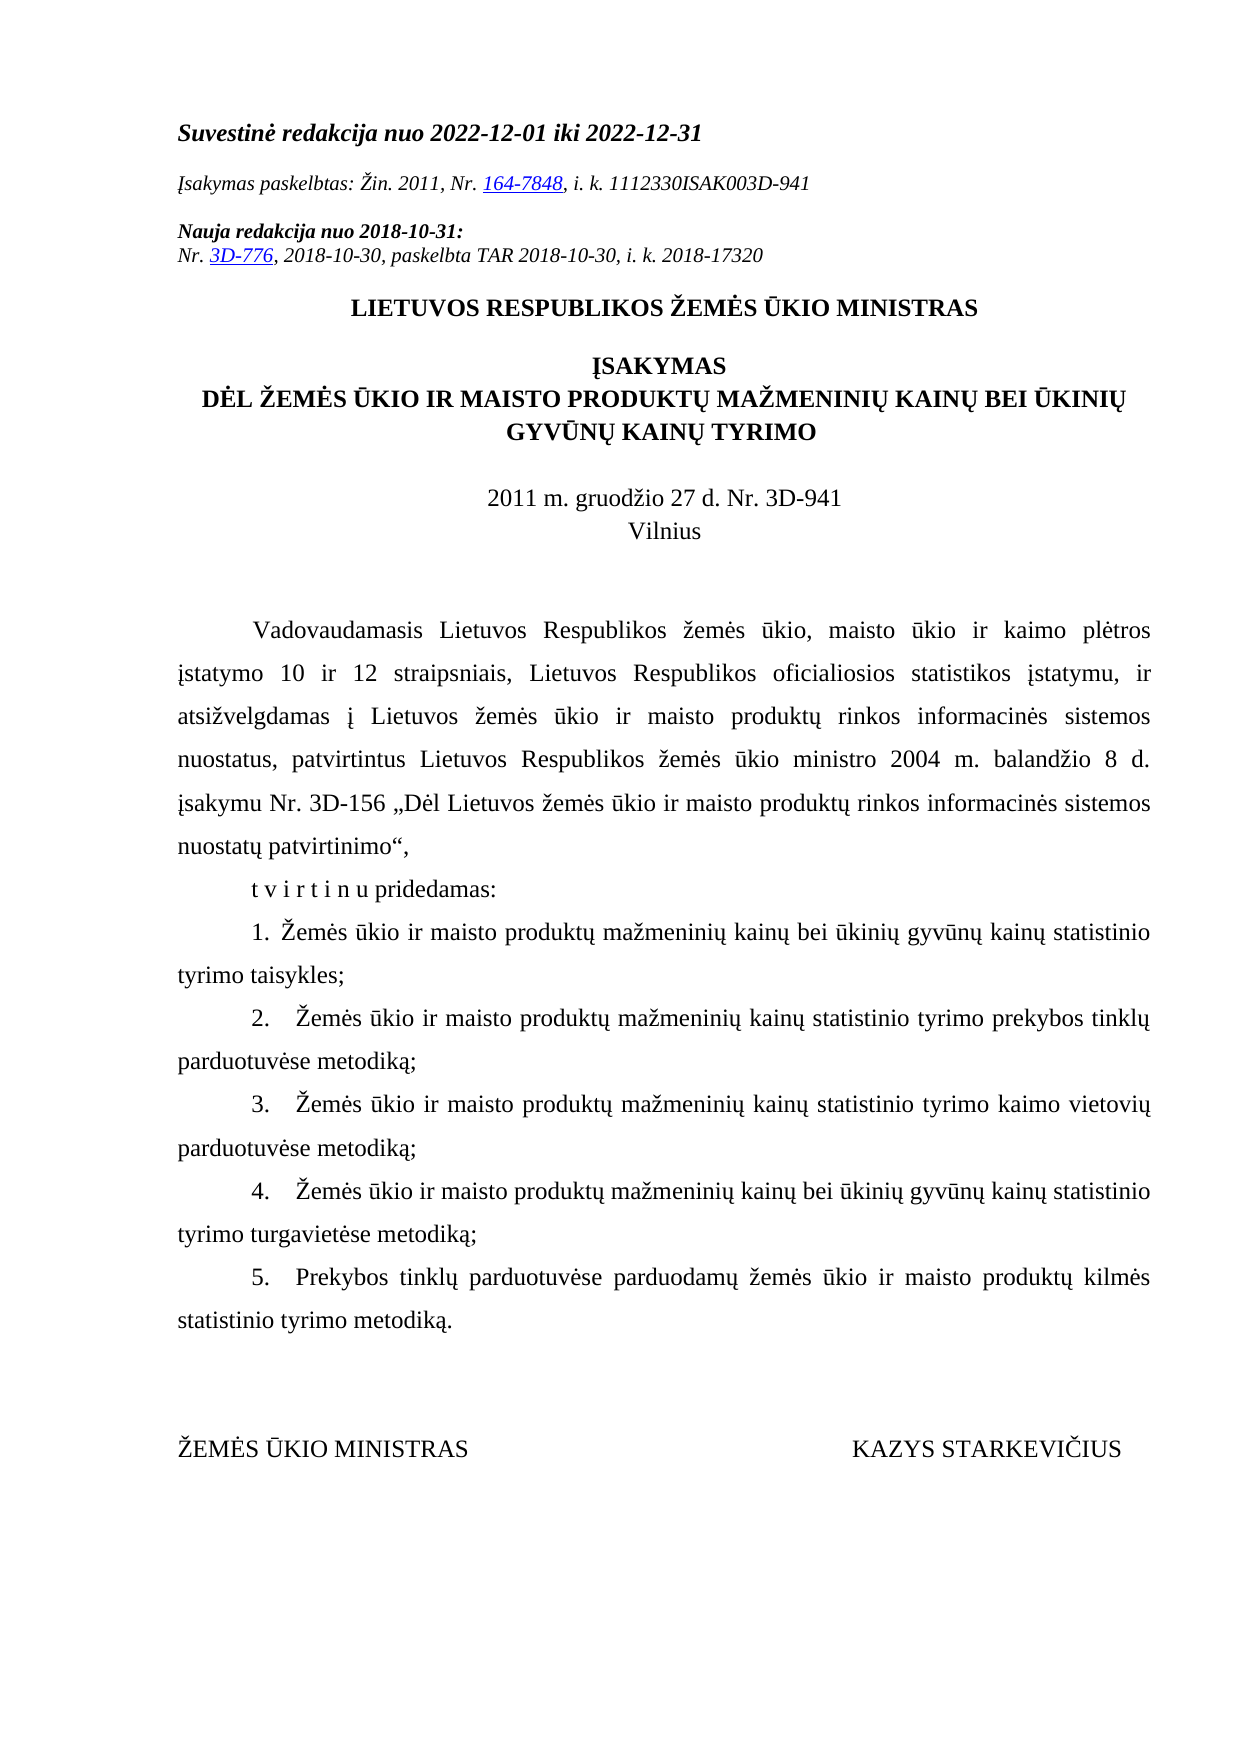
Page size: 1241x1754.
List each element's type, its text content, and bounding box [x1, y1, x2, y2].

text 2. Žemės ūkio ir maisto produktų mažmeninių kainų statistinio tyrimo prekybos tinklų parduotuvėse metodiką; [177, 1003, 1152, 1075]
text DĖL ŽEMĖS ŪKIO IR MAISTO PRODUKTŲ MAŽMENINIŲ KAINŲ BEI ŪKINIŲ GYVŪNŲ KAINŲ TYRIMO [177, 384, 1152, 446]
text 4. Žemės ūkio ir maisto produktų mažmeninių kainų bei ūkinių gyvūnų kainų statistinio tyrimo turgavietėse metodiką; [177, 1176, 1152, 1248]
text 5. Prekybos tinklų parduotuvėse parduodamų žemės ūkio ir maisto produktų kilmės statistinio tyrimo metodiką. [177, 1262, 1152, 1334]
text 2011 m. gruodžio 27 d. Nr. 3D-941 [177, 483, 1152, 512]
text t v i r t i n u pridedamas: [177, 874, 1152, 903]
text ĮSAKYMAS [177, 351, 1122, 380]
text Nr. 3D-776, 2018-10-30, paskelbta TAR 2018-10-30, i. k. 2018-17320 [177, 243, 1152, 267]
text Vadovaudamasis Lietuvos Respublikos žemės ūkio, maisto ūkio ir kaimo plėtros įstatymo 10 ir 12 straipsniais, Lietuvos Respublikos oficialiosios statistikos įstatymu, ir atsižvelgdamas į Lietuvos žemės ūkio ir maisto produktų rinkos informacinės sistemos nuostatus, patvirtintus Lietuvos Respublikos žemės ūkio ministro 2004 m. balandžio 8 d. įsakymu Nr. 3D-156 „Dėl Lietuvos žemės ūkio ir maisto produktų rinkos informacinės sistemos nuostatų patvirtinimo“, [177, 615, 1152, 859]
text Nauja redakcija nuo 2018-10-31: [177, 219, 1152, 243]
text 1. Žemės ūkio ir maisto produktų mažmeninių kainų bei ūkinių gyvūnų kainų statistinio tyrimo taisykles; [177, 917, 1152, 989]
text LIETUVOS RESPUBLIKOS ŽEMĖS ŪKIO MINISTRAS [177, 293, 1152, 322]
text Suvestinė redakcija nuo 2022-12-01 iki 2022-12-31 [177, 118, 1152, 147]
text Žemės ūkio ministras Kazys Starkevičius [177, 1434, 1152, 1463]
text 3. Žemės ūkio ir maisto produktų mažmeninių kainų statistinio tyrimo kaimo vietovių parduotuvėse metodiką; [177, 1089, 1152, 1161]
text Įsakymas paskelbtas: Žin. 2011, Nr. 164-7848, i. k. 1112330ISAK003D-941 [177, 171, 1152, 195]
text Vilnius [177, 516, 1152, 545]
